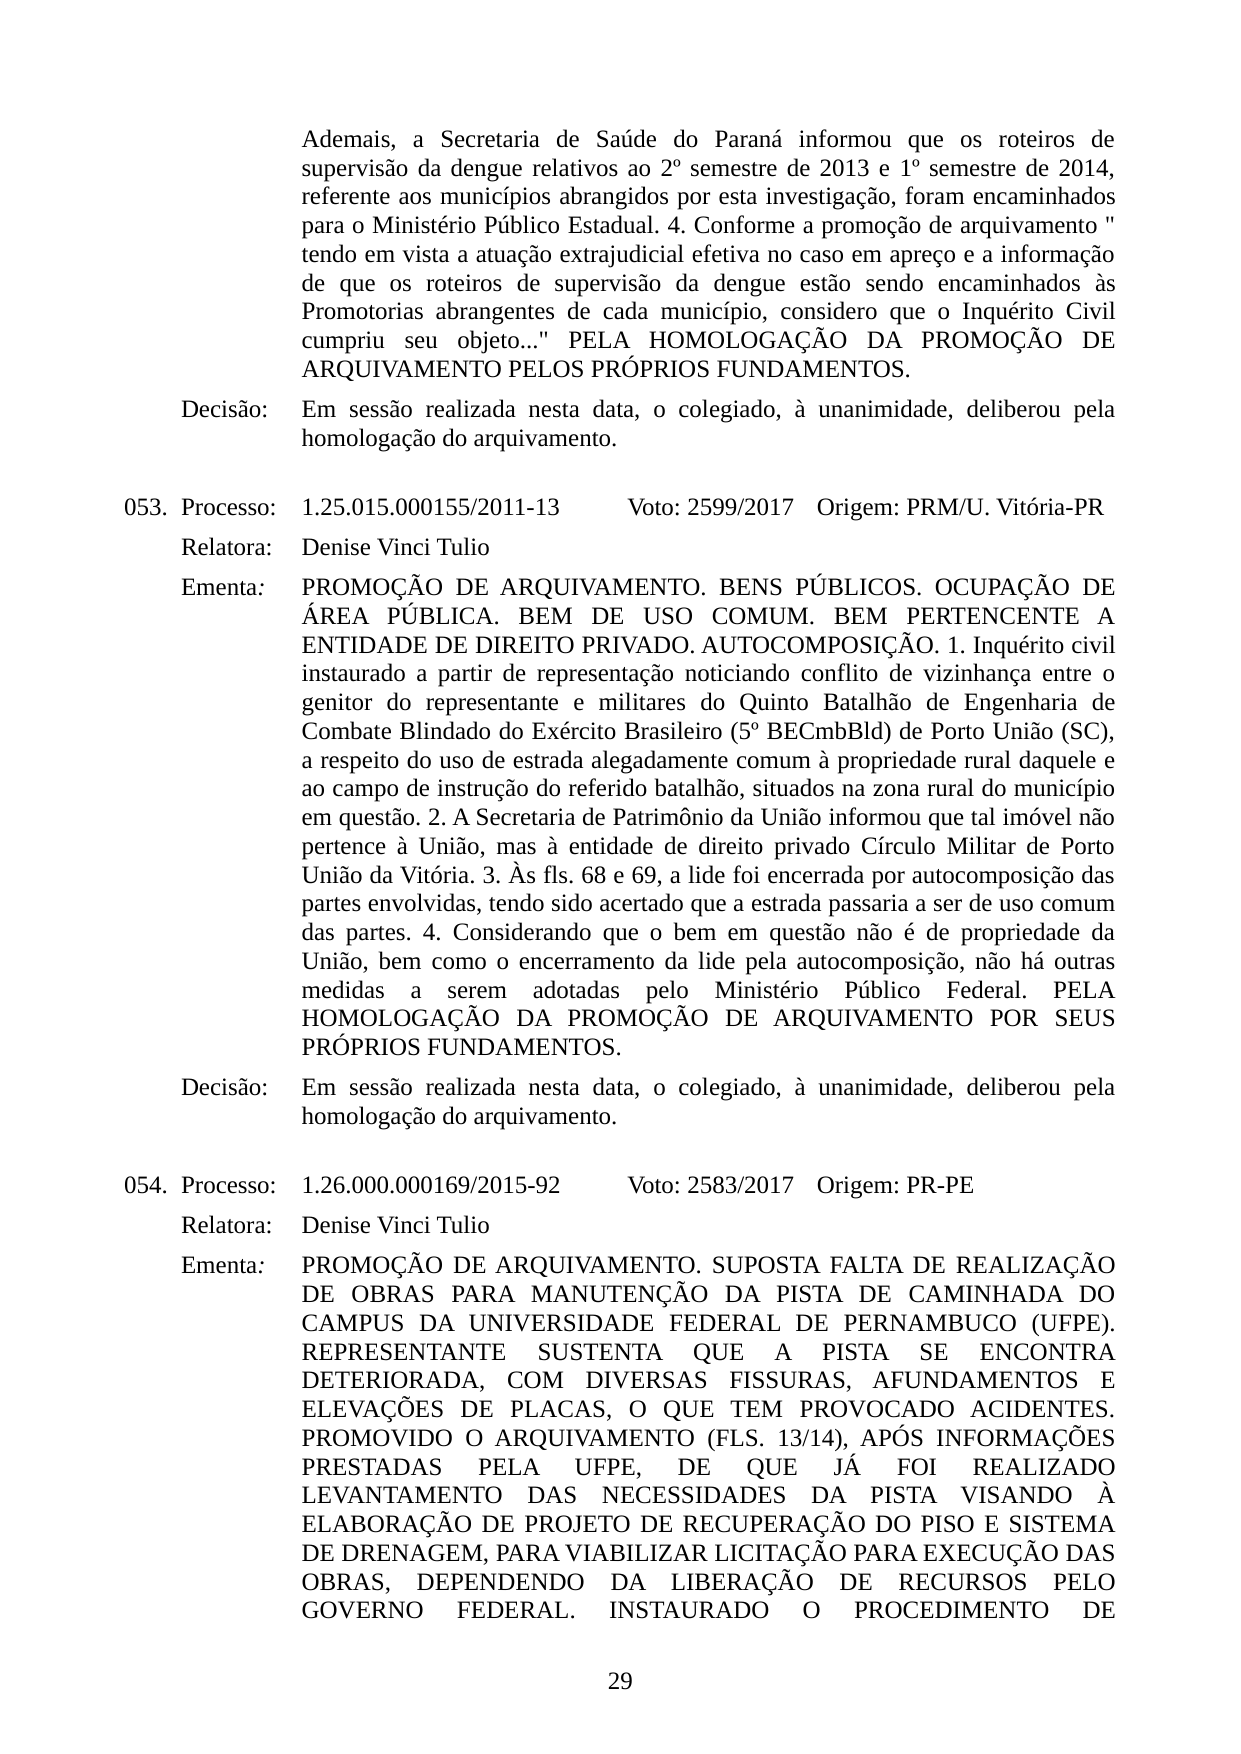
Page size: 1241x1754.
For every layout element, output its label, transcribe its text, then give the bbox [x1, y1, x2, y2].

table_cell [118, 118, 175, 388]
table_cell [118, 1205, 175, 1245]
table_cell [118, 1245, 175, 1630]
table_cell Ementa: [175, 1245, 296, 1630]
table_cell [118, 566, 175, 1067]
table_cell [175, 118, 296, 388]
table_header 1.25.015.000155/2011-13 [296, 486, 621, 526]
table_header 054. [118, 1164, 175, 1204]
table_header Origem: PRM/U. Vitória-PR [811, 486, 1122, 526]
table_cell Relatora: [175, 526, 296, 566]
table_cell Ademais, a Secretaria de Saúde do Paraná informou que os roteiros de supervisão da dengue relativos ao 2º semestre de 2013 e 1º semestre de 2014, referente aos municípios abrangidos por esta investigação, foram encaminhados para o Ministério Público Estadual. 4. Conforme a promoção de arquivamento " tendo em vista a atuação extrajudicial efetiva no caso em apreço e a informação de que os roteiros de supervisão da dengue estão sendo encaminhados às Promotorias abrangentes de cada município, considero que o Inquérito Civil cumpriu seu objeto..." PELA HOMOLOGAÇÃO DA PROMOÇÃO DE ARQUIVAMENTO PELOS PRÓPRIOS FUNDAMENTOS. [296, 118, 1122, 388]
table_cell Ementa: [175, 566, 296, 1067]
table_header 053. [118, 486, 175, 526]
table_header Voto: 2583/2017 [621, 1164, 811, 1204]
table_cell Relatora: [175, 1205, 296, 1245]
table_header Origem: PR-PE [811, 1164, 1122, 1204]
table_cell Denise Vinci Tulio [296, 1205, 1122, 1245]
table_cell PROMOÇÃO DE ARQUIVAMENTO. BENS PÚBLICOS. OCUPAÇÃO DE ÁREA PÚBLICA. BEM DE USO COMUM. BEM PERTENCENTE A ENTIDADE DE DIREITO PRIVADO. AUTOCOMPOSIÇÃO. 1. Inquérito civil instaurado a partir de representação noticiando conflito de vizinhança entre o genitor do representante e militares do Quinto Batalhão de Engenharia de Combate Blindado do Exército Brasileiro (5º BECmbBld) de Porto União (SC), a respeito do uso de estrada alegadamente comum à propriedade rural daquele e ao campo de instrução do referido batalhão, situados na zona rural do município em questão. 2. A Secretaria de Patrimônio da União informou que tal imóvel não pertence à União, mas à entidade de direito privado Círculo Militar de Porto União da Vitória. 3. Às fls. 68 e 69, a lide foi encerrada por autocomposição das partes envolvidas, tendo sido acertado que a estrada passaria a ser de uso comum das partes. 4. Considerando que o bem em questão não é de propriedade da União, bem como o encerramento da lide pela autocomposição, não há outras medidas a serem adotadas pelo Ministério Público Federal. PELA HOMOLOGAÇÃO DA PROMOÇÃO DE ARQUIVAMENTO POR SEUS PRÓPRIOS FUNDAMENTOS. [296, 566, 1122, 1067]
table_cell [118, 526, 175, 566]
table_header Processo: [175, 486, 296, 526]
table_cell Em sessão realizada nesta data, o colegiado, à unanimidade, deliberou pela homologação do arquivamento. [296, 1067, 1122, 1136]
table_cell [118, 1067, 175, 1136]
table_header Processo: [175, 1164, 296, 1204]
table_cell Decisão: [175, 388, 296, 457]
table_cell Denise Vinci Tulio [296, 526, 1122, 566]
table_header Voto: 2599/2017 [621, 486, 811, 526]
table_cell Decisão: [175, 1067, 296, 1136]
table_header 1.26.000.000169/2015-92 [296, 1164, 621, 1204]
table_cell [118, 388, 175, 457]
table_cell Em sessão realizada nesta data, o colegiado, à unanimidade, deliberou pela homologação do arquivamento. [296, 388, 1122, 457]
table_cell PROMOÇÃO DE ARQUIVAMENTO. SUPOSTA FALTA DE REALIZAÇÃO DE OBRAS PARA MANUTENÇÃO DA PISTA DE CAMINHADA DO CAMPUS DA UNIVERSIDADE FEDERAL DE PERNAMBUCO (UFPE). REPRESENTANTE SUSTENTA QUE A PISTA SE ENCONTRA DETERIORADA, COM DIVERSAS FISSURAS, AFUNDAMENTOS E ELEVAÇÕES DE PLACAS, O QUE TEM PROVOCADO ACIDENTES. PROMOVIDO O ARQUIVAMENTO (FLS. 13/14), APÓS INFORMAÇÕES PRESTADAS PELA UFPE, DE QUE JÁ FOI REALIZADO LEVANTAMENTO DAS NECESSIDADES DA PISTA VISANDO À ELABORAÇÃO DE PROJETO DE RECUPERAÇÃO DO PISO E SISTEMA DE DRENAGEM, PARA VIABILIZAR LICITAÇÃO PARA EXECUÇÃO DAS OBRAS, DEPENDENDO DA LIBERAÇÃO DE RECURSOS PELO GOVERNO FEDERAL. INSTAURADO O PROCEDIMENTO DE [296, 1245, 1122, 1630]
